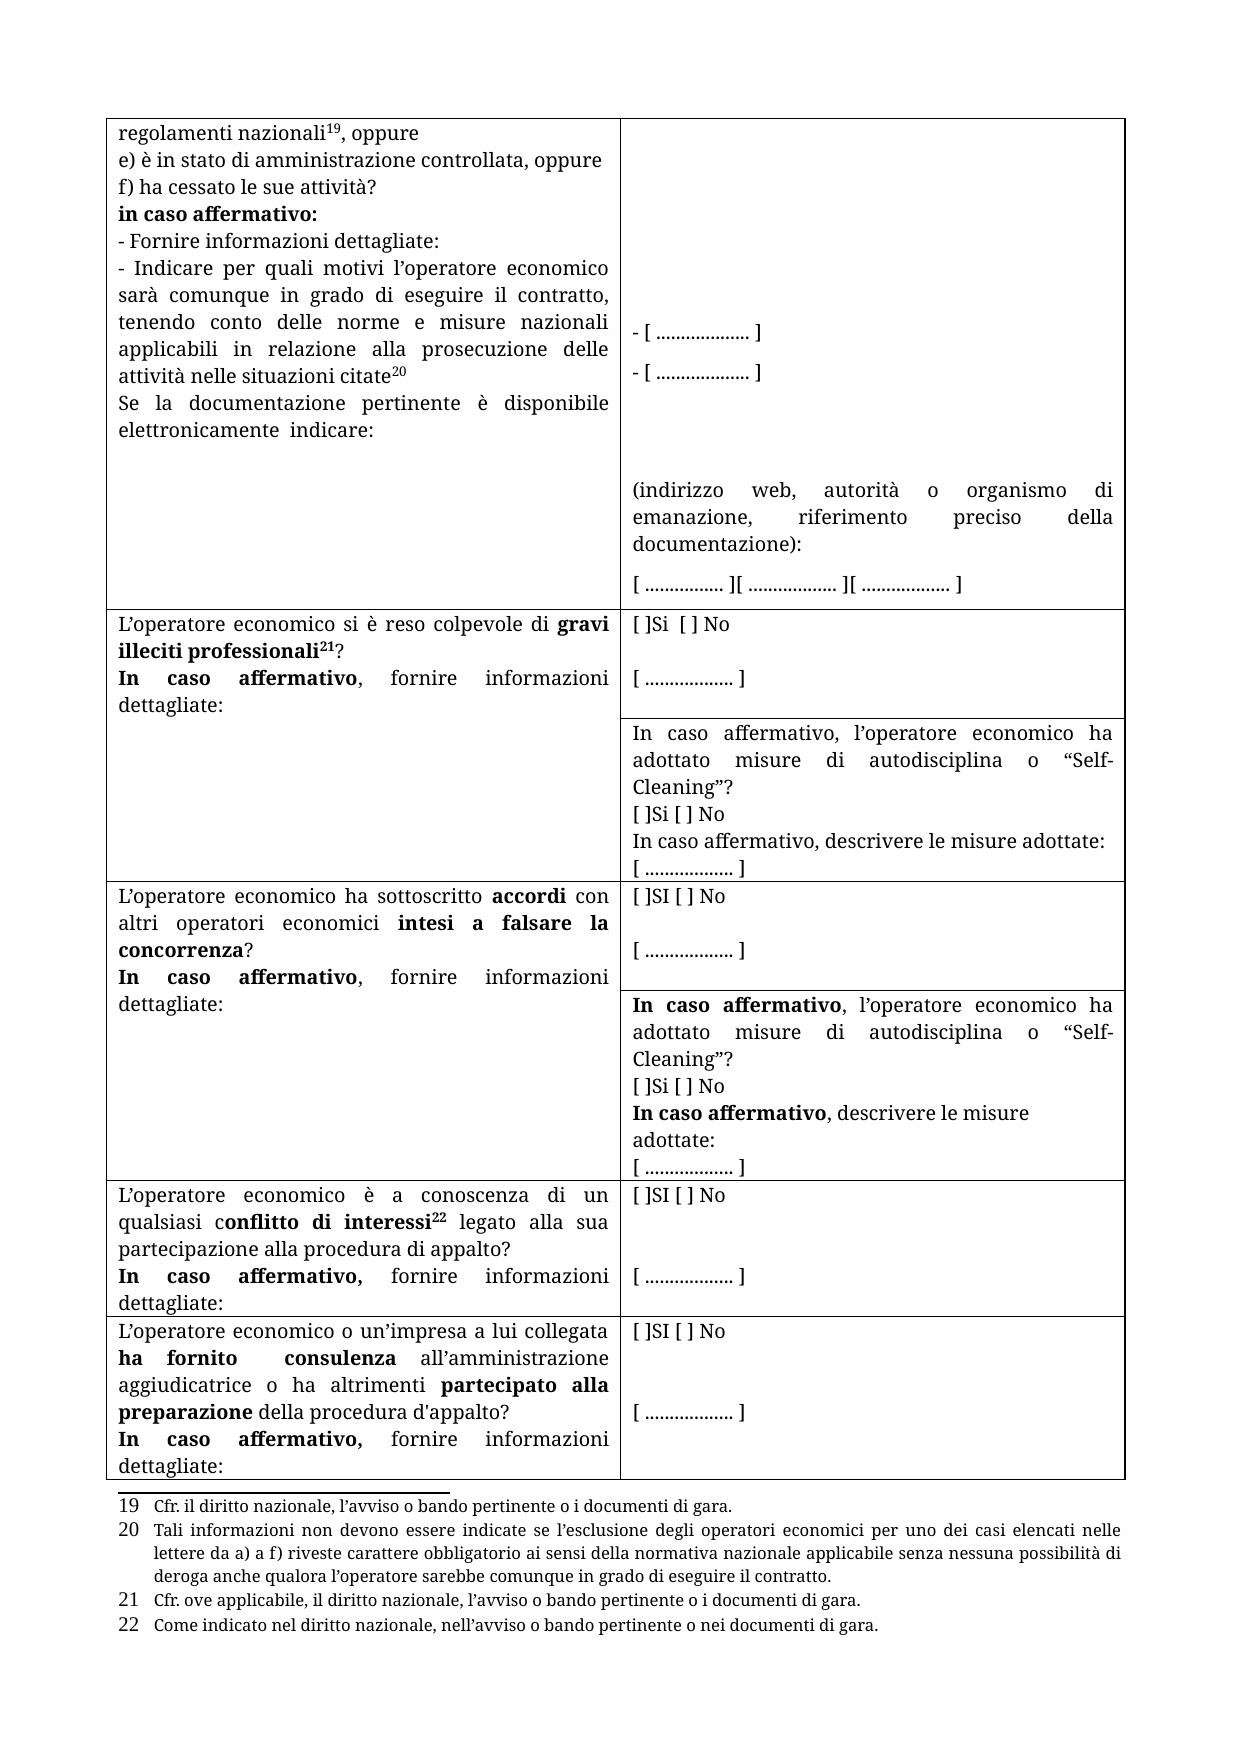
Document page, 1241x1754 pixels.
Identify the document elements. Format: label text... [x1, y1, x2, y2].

table_cell In caso affermativo, l’operatore economico ha adottato misure di autodisciplina o “Self-Cleaning”? [ ]Si [ ] No In caso affermativo, descrivere le misure adottate: [ .................. ] [621, 991, 1124, 1180]
table_header - [ ................... ] - [ ................... ] (indirizzo web, autorità o organismo di emanazione, riferimento preciso della documentazione): [ ................ ][ .................. ][ .................. ] [621, 119, 1124, 609]
table_cell [ ]SI [ ] No [ .................. ] [621, 1181, 1124, 1316]
table_cell [ ]SI [ ] No [ .................. ] [621, 882, 1124, 990]
table_cell L’operatore economico si è reso colpevole di gravi illeciti professionali? In caso affermativo, fornire informazioni dettagliate: [107, 610, 620, 881]
table_cell In caso affermativo, l’operatore economico ha adottato misure di autodisciplina o “Self-Cleaning”? [ ]Si [ ] No In caso affermativo, descrivere le misure adottate: [ .................. ] [621, 719, 1124, 881]
table_cell [ ]SI [ ] No [ .................. ] [621, 1317, 1124, 1479]
table_cell [ ]Si [ ] No [ .................. ] [621, 610, 1124, 718]
table_cell L’operatore economico o un’impresa a lui collegata ha fornito consulenza all’amministrazione aggiudicatrice o ha altrimenti partecipato alla preparazione della procedura d'appalto? In caso affermativo, fornire informazioni dettagliate: [107, 1317, 620, 1479]
table_cell L’operatore economico ha sottoscritto accordi con altri operatori economici intesi a falsare la concorrenza? In caso affermativo, fornire informazioni dettagliate: [107, 882, 620, 1180]
table_cell L’operatore economico è a conoscenza di un qualsiasi conflitto di interessi legato alla sua partecipazione alla procedura di appalto? In caso affermativo, fornire informazioni dettagliate: [107, 1181, 620, 1316]
table_header regolamenti nazionali, oppure e) è in stato di amministrazione controllata, oppure f) ha cessato le sue attività? in caso affermativo: - Fornire informazioni dettagliate: - Indicare per quali motivi l’operatore economico sarà comunque in grado di eseguire il contratto, tenendo conto delle norme e misure nazionali applicabili in relazione alla prosecuzione delle attività nelle situazioni citate Se la documentazione pertinente è disponibile elettronicamente indicare: [107, 119, 620, 609]
